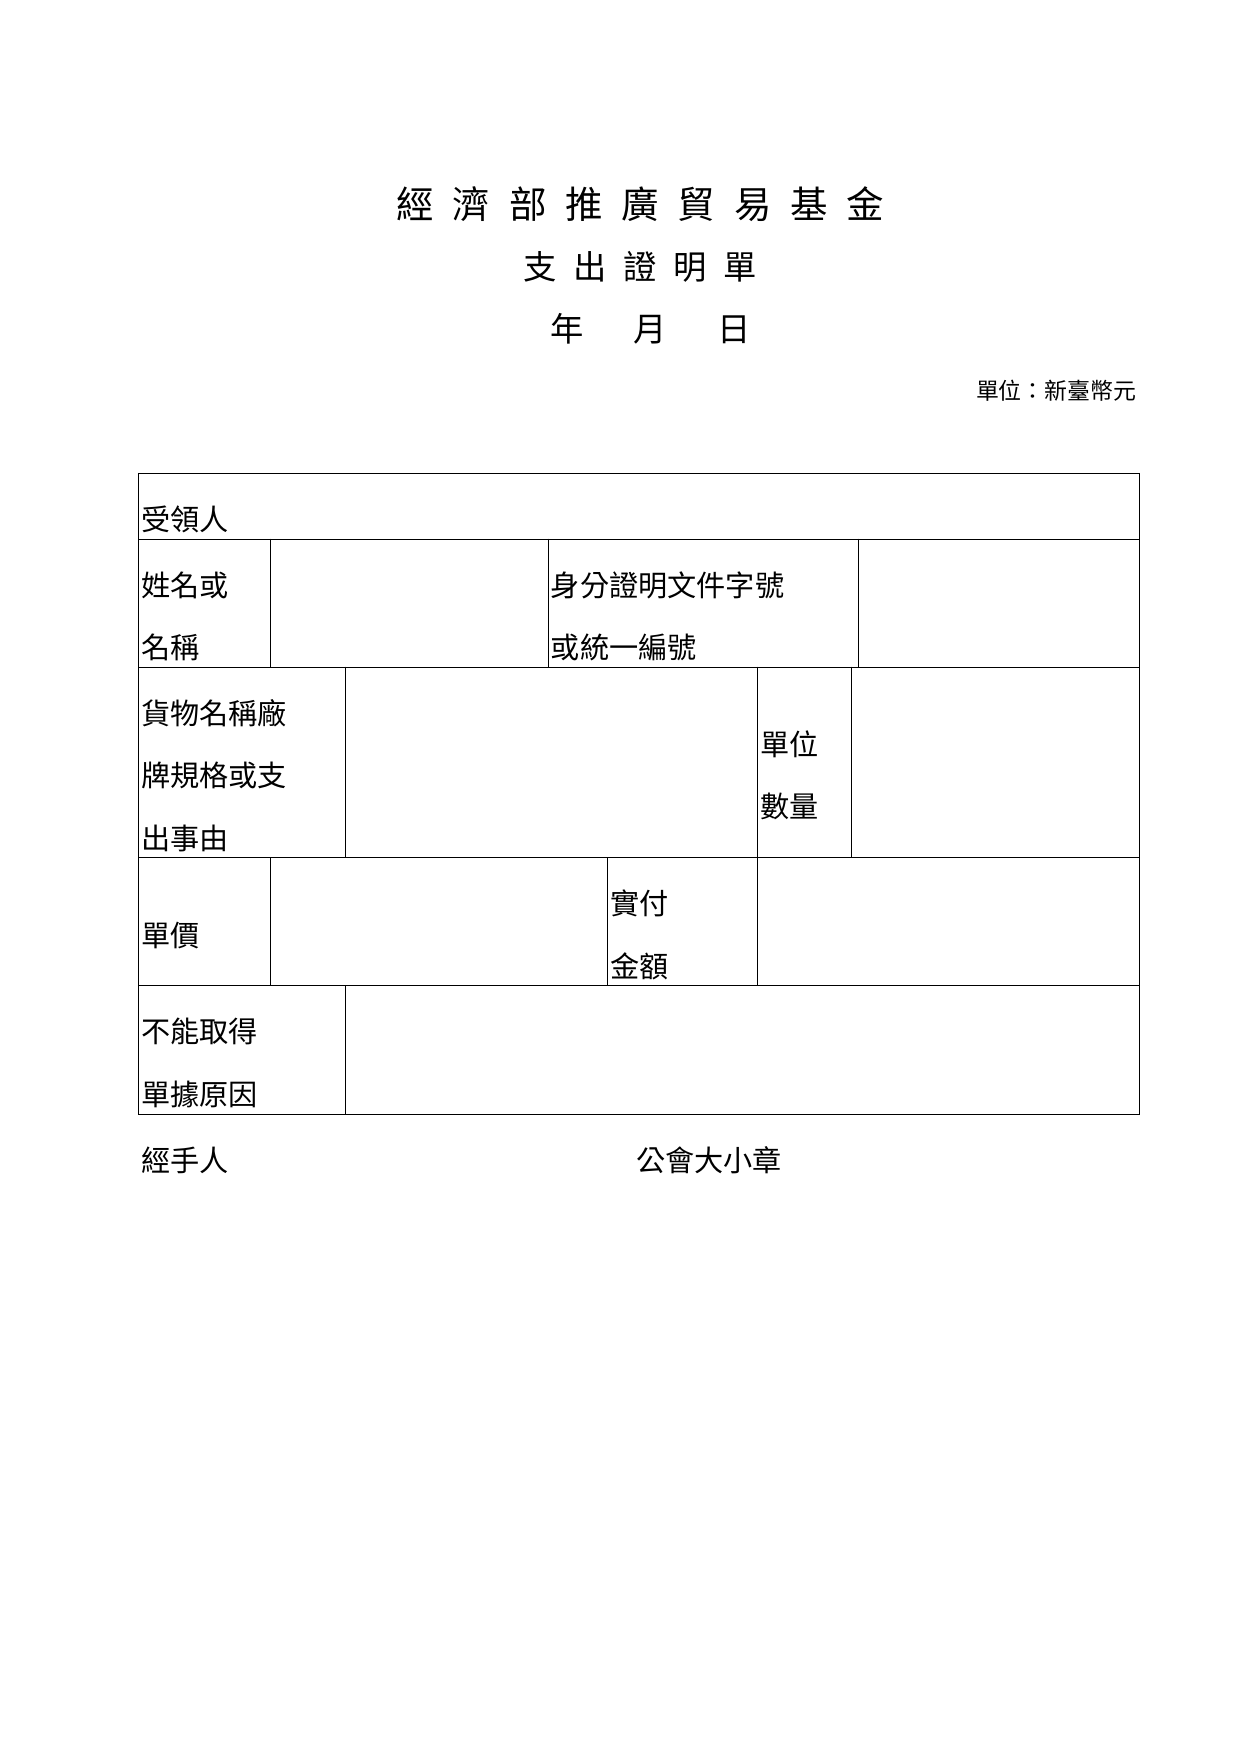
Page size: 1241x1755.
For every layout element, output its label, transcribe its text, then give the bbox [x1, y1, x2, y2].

table_cell 單價 [139, 858, 270, 985]
table_cell [346, 668, 757, 857]
table_cell [346, 986, 1139, 1113]
table_cell 受領人 [139, 474, 1139, 538]
table_cell [859, 540, 1139, 667]
table_cell [271, 858, 607, 985]
table_cell 姓名或 名稱 [139, 540, 270, 667]
table_cell [852, 668, 1139, 857]
table_cell 公會大小章 [636, 1115, 1139, 1179]
table_header [139, 96, 1139, 473]
table_cell [271, 540, 548, 667]
table_header 經 濟 部 推 廣 貿 易 基 金 [141, 160, 1139, 223]
table_cell 年 月 日 單位：新臺幣元 [141, 285, 1139, 410]
table_cell 經手人 [139, 1115, 636, 1179]
table_cell 不能取得 單據原因 [139, 986, 345, 1113]
table_cell 單位 數量 [758, 668, 851, 857]
table_cell 支 出 證 明 單 [141, 223, 1139, 285]
table_cell 實付 金額 [608, 858, 757, 985]
table_cell 身分證明文件字號 或統一編號 [549, 540, 858, 667]
table_cell [758, 858, 1139, 985]
table_cell 貨物名稱廠 牌規格或支 出事由 [139, 668, 345, 857]
